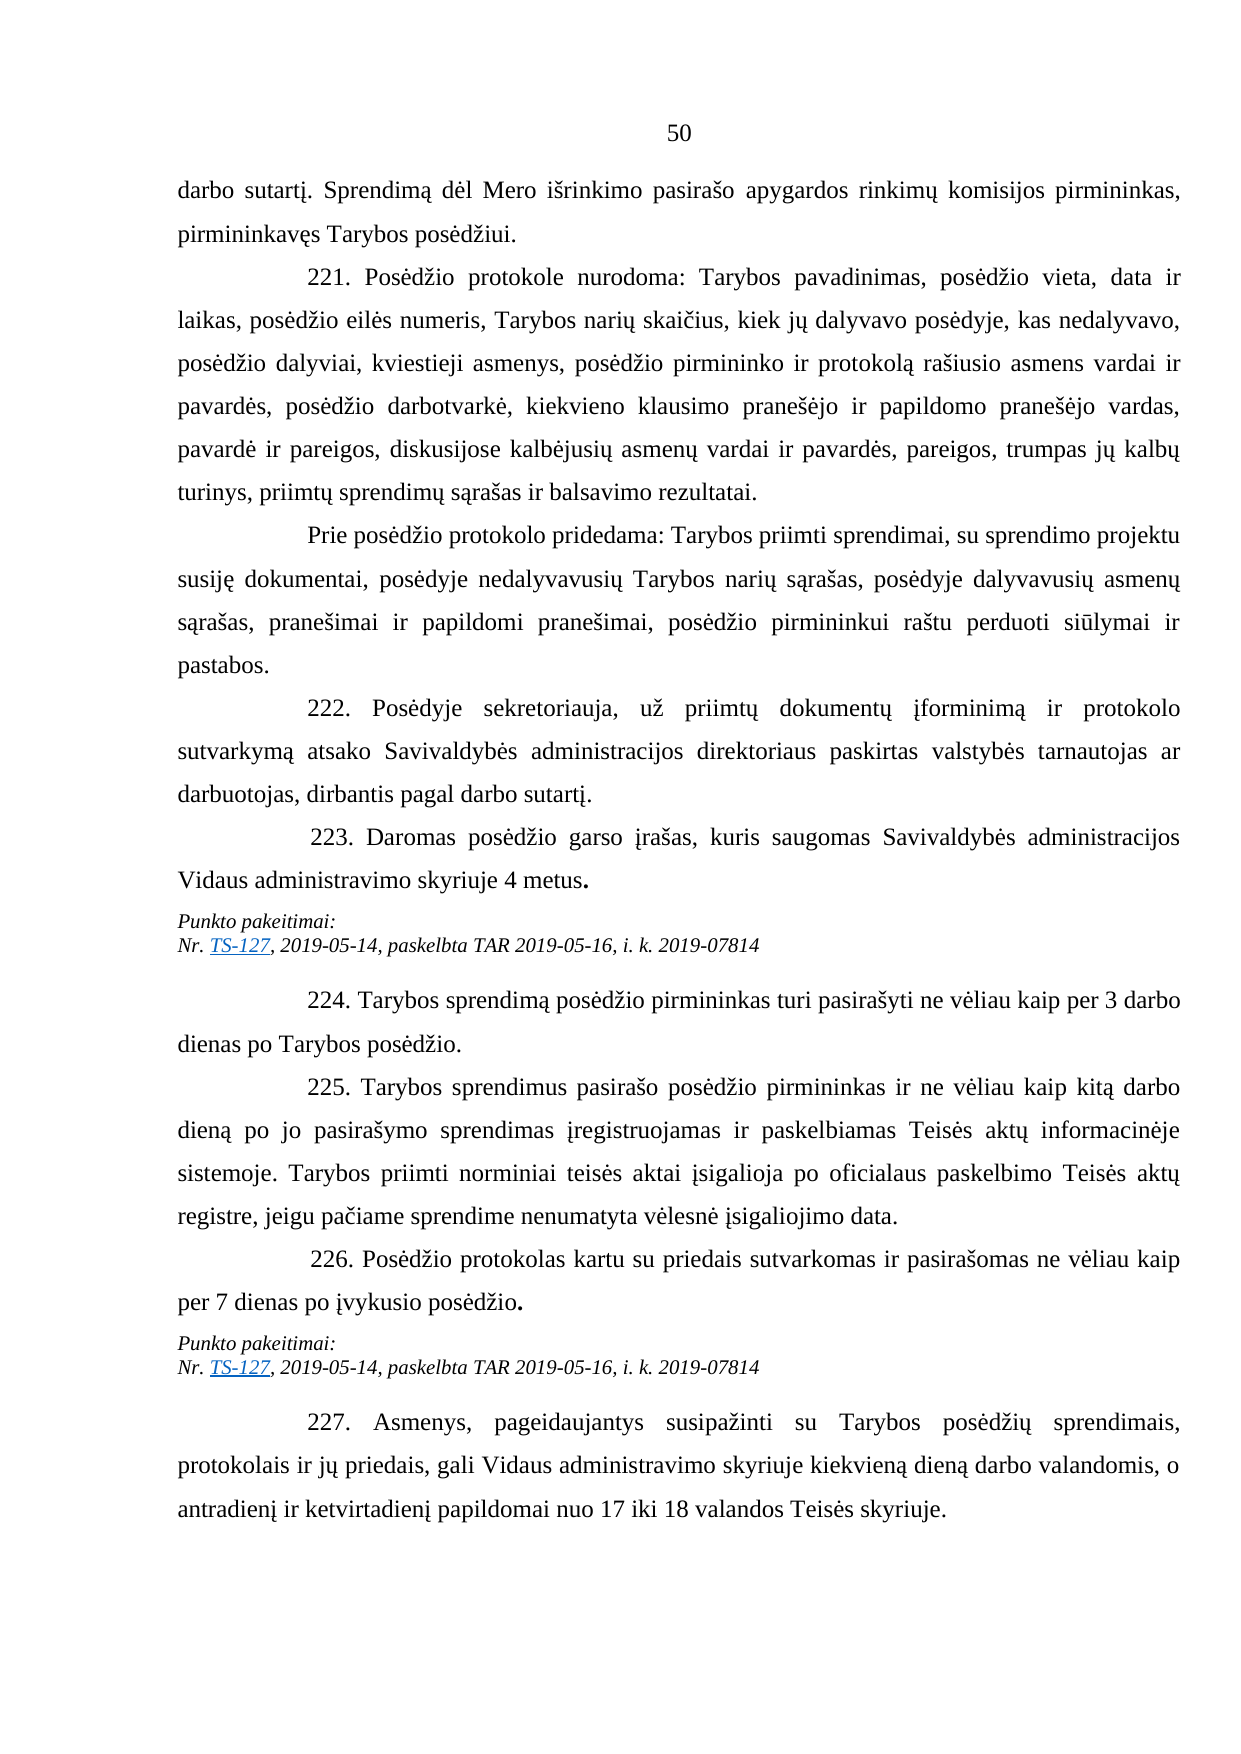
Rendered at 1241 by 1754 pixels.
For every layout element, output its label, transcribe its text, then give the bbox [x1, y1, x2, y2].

text Punkto pakeitimai: [177, 1331, 1181, 1355]
text 226. Posėdžio protokolas kartu su priedais sutvarkomas ir pasirašomas ne vėliau kaip per 7 dienas po įvykusio posėdžio. [177, 1244, 1181, 1316]
text Punkto pakeitimai: [177, 909, 1181, 933]
text 225. Tarybos sprendimus pasirašo posėdžio pirmininkas ir ne vėliau kaip kitą darbo dieną po jo pasirašymo sprendimas įregistruojamas ir paskelbiamas Teisės aktų informacinėje sistemoje. Tarybos priimti norminiai teisės aktai įsigalioja po oficialaus paskelbimo Teisės aktų registre, jeigu pačiame sprendime nenumatyta vėlesnė įsigaliojimo data. [177, 1072, 1181, 1230]
text Prie posėdžio protokolo pridedama: Tarybos priimti sprendimai, su sprendimo projektu susiję dokumentai, posėdyje nedalyvavusių Tarybos narių sąrašas, posėdyje dalyvavusių asmenų sąrašas, pranešimai ir papildomi pranešimai, posėdžio pirmininkui raštu perduoti siūlymai ir pastabos. [177, 521, 1181, 679]
text 221. Posėdžio protokole nurodoma: Tarybos pavadinimas, posėdžio vieta, data ir laikas, posėdžio eilės numeris, Tarybos narių skaičius, kiek jų dalyvavo posėdyje, kas nedalyvavo, posėdžio dalyviai, kviestieji asmenys, posėdžio pirmininko ir protokolą rašiusio asmens vardai ir pavardės, posėdžio darbotvarkė, kiekvieno klausimo pranešėjo ir papildomo pranešėjo vardas, pavardė ir pareigos, diskusijose kalbėjusių asmenų vardai ir pavardės, pareigos, trumpas jų kalbų turinys, priimtų sprendimų sąrašas ir balsavimo rezultatai. [177, 262, 1181, 506]
text Nr. TS-127, 2019-05-14, paskelbta TAR 2019-05-16, i. k. 2019-07814 [177, 1355, 1181, 1379]
text 223. Daromas posėdžio garso įrašas, kuris saugomas Savivaldybės administracijos Vidaus administravimo skyriuje 4 metus. [177, 822, 1181, 894]
text Nr. TS-127, 2019-05-14, paskelbta TAR 2019-05-16, i. k. 2019-07814 [177, 933, 1181, 957]
text 224. Tarybos sprendimą posėdžio pirmininkas turi pasirašyti ne vėliau kaip per 3 darbo dienas po Tarybos posėdžio. [177, 986, 1181, 1057]
text darbo sutartį. Sprendimą dėl Mero išrinkimo pasirašo apygardos rinkimų komisijos pirmininkas, pirmininkavęs Tarybos posėdžiui. [177, 176, 1181, 247]
text 227. Asmenys, pageidaujantys susipažinti su Tarybos posėdžių sprendimais, protokolais ir jų priedais, gali Vidaus administravimo skyriuje kiekvieną dieną darbo valandomis, o antradienį ir ketvirtadienį papildomai nuo 17 iki 18 valandos Teisės skyriuje. [177, 1407, 1181, 1522]
text 222. Posėdyje sekretoriauja, už priimtų dokumentų įforminimą ir protokolo sutvarkymą atsako Savivaldybės administracijos direktoriaus paskirtas valstybės tarnautojas ar darbuotojas, dirbantis pagal darbo sutartį. [177, 693, 1181, 808]
